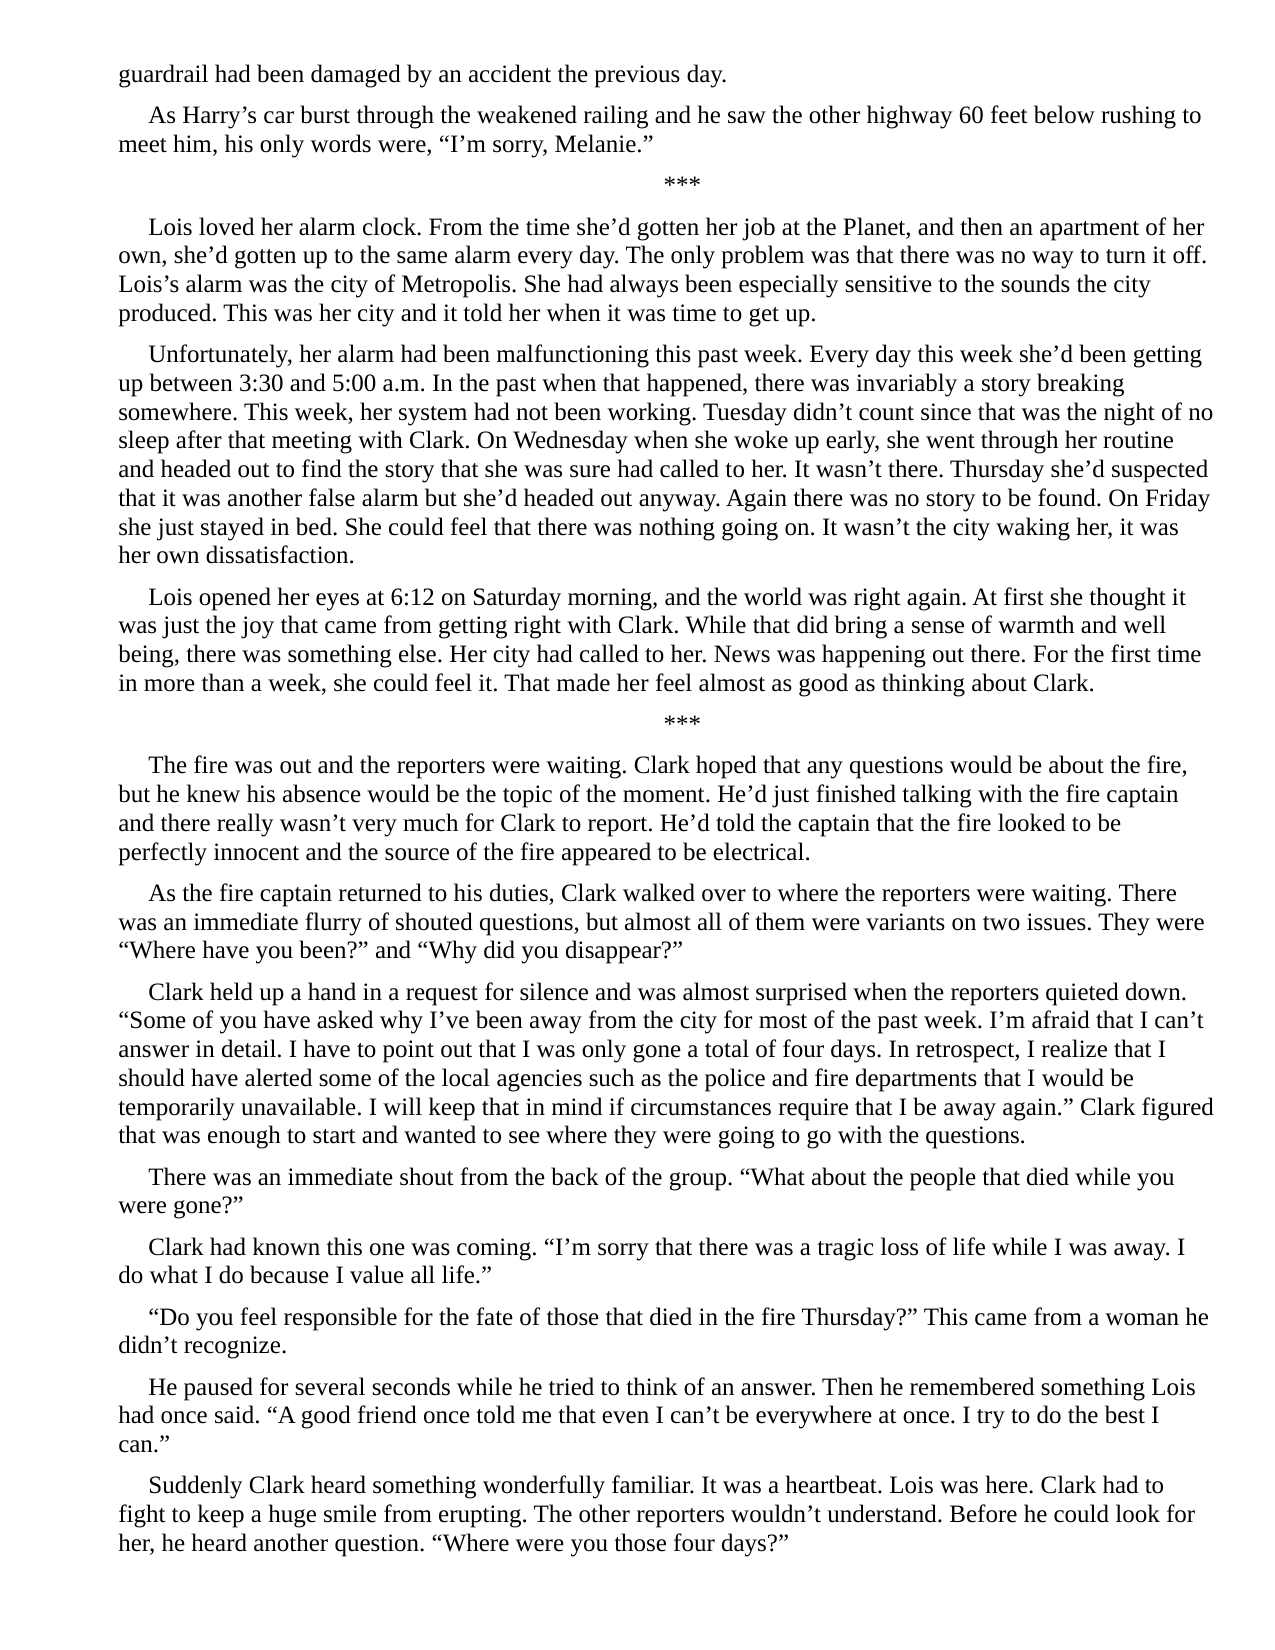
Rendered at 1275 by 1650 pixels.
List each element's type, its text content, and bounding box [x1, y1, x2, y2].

text Clark had known this one was coming. “I’m sorry that there was a tragic loss of life while I was away. I do what I do because I value all life.” [118, 1232, 1216, 1289]
text *** [118, 170, 1216, 199]
text Suddenly Clark heard something wonderfully familiar. It was a heartbeat. Lois was here. Clark had to fight to keep a huge smile from erupting. The other reporters wouldn’t understand. Before he could look for her, he heard another question. “Where were you those four days?” [118, 1470, 1216, 1557]
text The fire was out and the reporters were waiting. Clark hoped that any questions would be about the fire, but he knew his absence would be the topic of the moment. He’d just finished talking with the fire captain and there really wasn’t very much for Clark to report. He’d told the captain that the fire looked to be perfectly innocent and the source of the fire appeared to be electrical. [118, 750, 1216, 865]
text There was an immediate shout from the back of the group. “What about the people that died while you were gone?” [118, 1162, 1216, 1219]
text Lois opened her eyes at 6:12 on Saturday morning, and the world was right again. At first she thought it was just the joy that came from getting right with Clark. While that did bring a sense of warmth and well being, there was something else. Her city had called to her. News was happening out there. For the first time in more than a week, she could feel it. That made her feel almost as good as thinking about Clark. [118, 582, 1216, 697]
text He paused for several seconds while he tried to think of an answer. Then he remembered something Lois had once said. “A good friend once told me that even I can’t be everywhere at once. I try to do the best I can.” [118, 1372, 1216, 1458]
text As Harry’s car burst through the weakened railing and he saw the other highway 60 feet below rushing to meet him, his only words were, “I’m sorry, Melanie.” [118, 100, 1216, 158]
text “Do you feel responsible for the fate of those that died in the fire Thursday?” This came from a woman he didn’t recognize. [118, 1302, 1216, 1359]
text guardrail had been damaged by an accident the previous day. [118, 59, 1216, 88]
text Clark held up a hand in a request for silence and was almost surprised when the reporters quieted down. “Some of you have asked why I’ve been away from the city for most of the past week. I’m afraid that I can’t answer in detail. I have to point out that I was only gone a total of four days. In retrospect, I realize that I should have alerted some of the local agencies such as the police and fire departments that I would be temporarily unavailable. I will keep that in mind if circumstances require that I be away again.” Clark figured that was enough to start and wanted to see where they were going to go with the questions. [118, 977, 1216, 1149]
text Unfortunately, her alarm had been malfunctioning this past week. Every day this week she’d been getting up between 3:30 and 5:00 a.m. In the past when that happened, there was invariably a story breaking somewhere. This week, her system had not been working. Tuesday didn’t count since that was the night of no sleep after that meeting with Clark. On Wednesday when she woke up early, she went through her routine and headed out to find the story that she was sure had called to her. It wasn’t there. Thursday she’d suspected that it was another false alarm but she’d headed out anyway. Again there was no story to be found. On Friday she just stayed in bed. She could feel that there was nothing going on. It wasn’t the city waking her, it was her own dissatisfaction. [118, 339, 1216, 569]
text As the fire captain returned to his duties, Clark walked over to where the reporters were waiting. There was an immediate flurry of shouted questions, but almost all of them were variants on two issues. They were “Where have you been?” and “Why did you disappear?” [118, 878, 1216, 964]
text *** [118, 709, 1216, 738]
text Lois loved her alarm clock. From the time she’d gotten her job at the Planet, and then an apartment of her own, she’d gotten up to the same alarm every day. The only problem was that there was no way to turn it off. Lois’s alarm was the city of Metropolis. She had always been especially sensitive to the sounds the city produced. This was her city and it told her when it was time to get up. [118, 212, 1216, 327]
